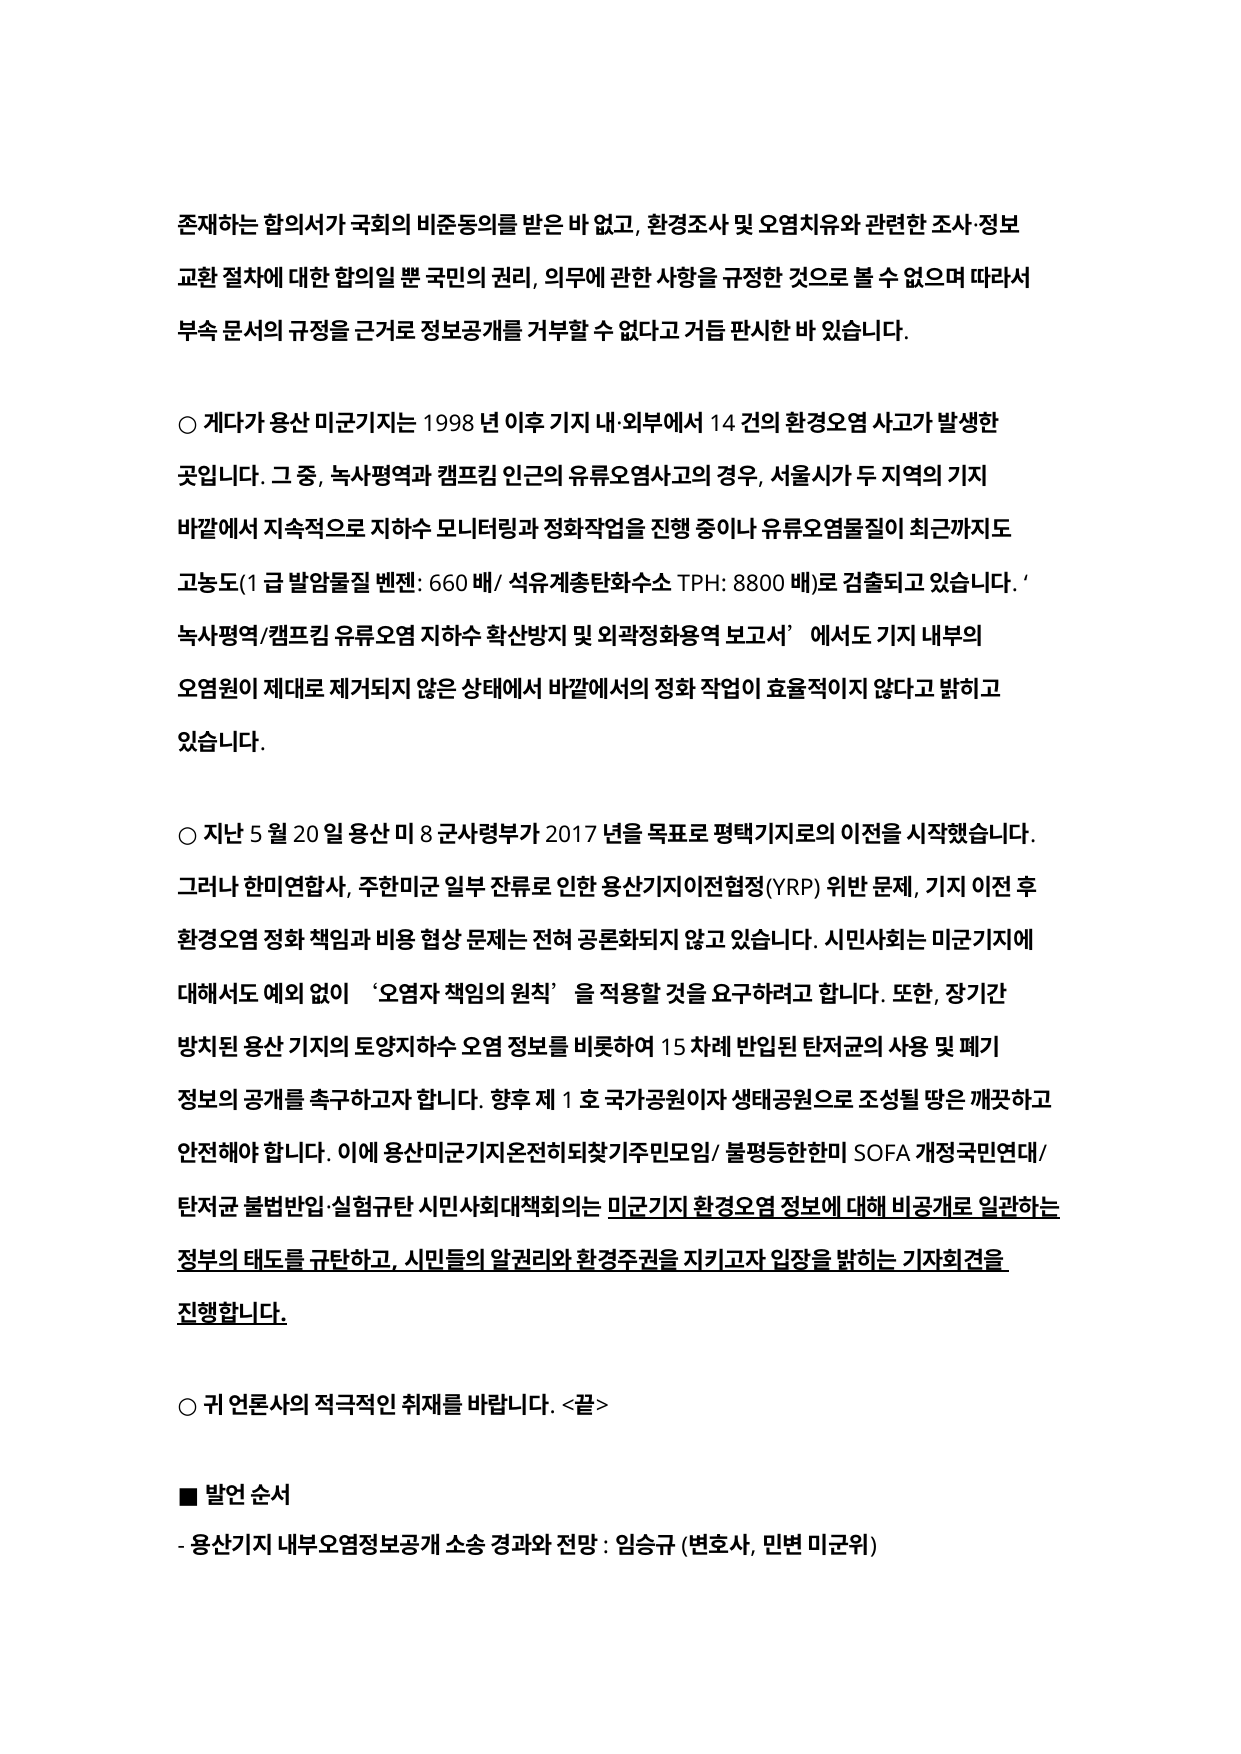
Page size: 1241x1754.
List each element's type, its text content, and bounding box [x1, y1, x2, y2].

text ○ 지난 5월 20일 용산 미8군사령부가 2017년을 목표로 평택기지로의 이전을 시작했습니다. 그러나 한미연합사, 주한미군 일부 잔류로 인한 용산기지이전협정(YRP) 위반 문제, 기지 이전 후 환경오염 정화 책임과 비용 협상 문제는 전혀 공론화되지 않고 있습니다. 시민사회는 미군기지에 대해서도 예외 없이 ‘오염자 책임의 원칙’을 적용할 것을 요구하려고 합니다. 또한, 장기간 방치된 용산 기지의 토양지하수 오염 정보를 비롯하여 15차례 반입된 탄저균의 사용 및 폐기 정보의 공개를 촉구하고자 합니다. 향후 제1호 국가공원이자 생태공원으로 조성될 땅은 깨끗하고 안전해야 합니다. 이에 용산미군기지온전히되찾기주민모임/ 불평등한한미SOFA개정국민연대/탄저균 불법반입·실험규탄 시민사회대책회의는 미군기지 환경오염 정보에 대해 비공개로 일관하는 정부의 태도를 규탄하고, 시민들의 알권리와 환경주권을 지키고자 입장을 밝히는 기자회견을 진행합니다. [177, 816, 1063, 1328]
text ■ 발언 순서 [177, 1477, 1063, 1510]
text ○ 귀 언론사의 적극적인 취재를 바랍니다. <끝> [177, 1387, 1063, 1420]
text ○ 게다가 용산 미군기지는 1998년 이후 기지 내·외부에서 14건의 환경오염 사고가 발생한 곳입니다. 그 중, 녹사평역과 캠프킴 인근의 유류오염사고의 경우, 서울시가 두 지역의 기지 바깥에서 지속적으로 지하수 모니터링과 정화작업을 진행 중이나 유류오염물질이 최근까지도 고농도(1급 발암물질 벤젠: 660배/ 석유계총탄화수소TPH: 8800배)로 검출되고 있습니다. ‘녹사평역/캠프킴 유류오염 지하수 확산방지 및 외곽정화용역 보고서’에서도 기지 내부의 오염원이 제대로 제거되지 않은 상태에서 바깥에서의 정화 작업이 효율적이지 않다고 밝히고 있습니다. [177, 405, 1063, 757]
text - 용산기지 내부오염정보공개 소송 경과와 전망 : 임승규 (변호사, 민변 미군위) [177, 1527, 1063, 1561]
text 존재하는 합의서가 국회의 비준동의를 받은 바 없고, 환경조사 및 오염치유와 관련한 조사·정보 교환 절차에 대한 합의일 뿐 국민의 권리, 의무에 관한 사항을 규정한 것으로 볼 수 없으며 따라서 부속 문서의 규정을 근거로 정보공개를 거부할 수 없다고 거듭 판시한 바 있습니다. [177, 207, 1063, 346]
